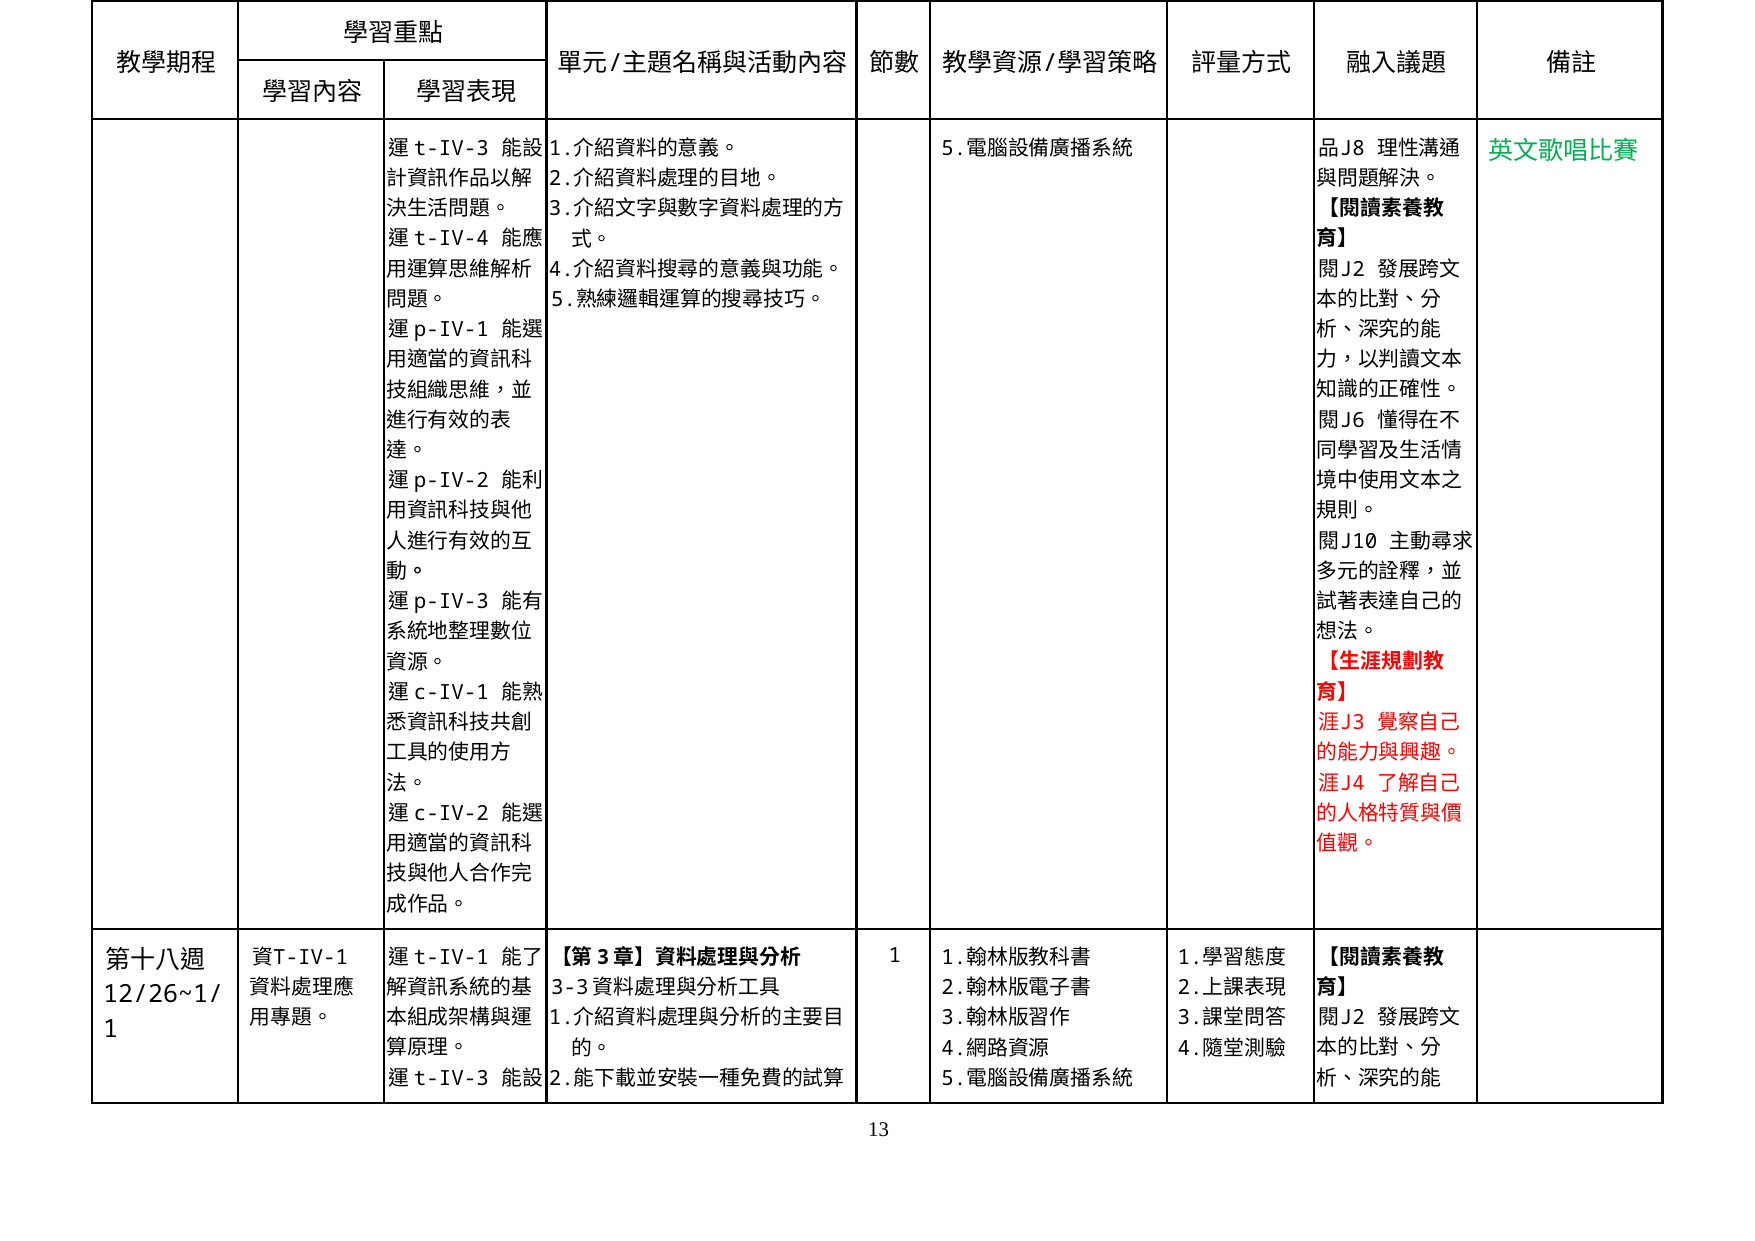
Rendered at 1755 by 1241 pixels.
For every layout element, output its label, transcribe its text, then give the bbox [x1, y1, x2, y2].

table_header 學習重點 [239, 2, 545, 59]
table_cell 運t-IV-3 能設計資訊作品以解決生活問題。 運t-IV-4 能應用運算思維解析問題。 運p-IV-1 能選用適當的資訊科技組織思維，並進行有效的表達。 運p-IV-2 能利用資訊科技與他人進行有效的互動。 運p-IV-3 能有系統地整理數位資源。 運c-IV-1 能熟悉資訊科技共創工具的使用方法。 運c-IV-2 能選用適當的資訊科技與他人合作完成作品。 [385, 120, 545, 927]
table_cell 1.介紹資料的意義。 2.介紹資料處理的目地。 3.介紹文字與數字資料處理的方式。 4.介紹資料搜尋的意義與功能。 5.熟練邏輯運算的搜尋技巧。 [548, 120, 855, 927]
table_header 教學期程 [93, 2, 237, 118]
table_header 單元/主題名稱與活動內容 [548, 2, 855, 118]
table_cell 品J8 理性溝通與問題解決。 【閱讀素養教育】 閱J2 發展跨文本的比對、分析、深究的能力，以判讀文本知識的正確性。 閱J6 懂得在不同學習及生活情境中使用文本之規則。 閱J10 主動尋求多元的詮釋，並試著表達自己的想法。 【生涯規劃教育】 涯J3 覺察自己的能力與興趣。 涯J4 了解自己的人格特質與價值觀。 [1315, 120, 1476, 927]
table_cell 學習表現 [385, 61, 545, 118]
table_cell 【閱讀素養教育】 閱J2 發展跨文本的比對、分析、深究的能 [1315, 930, 1476, 1102]
table_cell 1.翰林版教科書 2.翰林版電子書 3.翰林版習作 4.網路資源 5.電腦設備廣播系統 [931, 930, 1166, 1102]
table_cell [93, 120, 237, 927]
table_header 備註 [1478, 2, 1661, 118]
table_cell 資T-IV-1 資料處理應用專題。 [239, 930, 383, 1102]
table_header 評量方式 [1168, 2, 1313, 118]
table_cell [1478, 930, 1661, 1102]
table_cell [858, 120, 929, 927]
table_cell 學習內容 [239, 61, 383, 118]
table_cell [1168, 120, 1313, 927]
table_header 融入議題 [1315, 2, 1476, 118]
table_header 節數 [858, 2, 929, 118]
table_cell 第十八週12/26~1/1 [93, 930, 237, 1102]
table_cell 1.學習態度 2.上課表現 3.課堂問答 4.隨堂測驗 [1168, 930, 1313, 1102]
table_cell 5.電腦設備廣播系統 [931, 120, 1166, 927]
table_cell 運t-IV-1 能了解資訊系統的基本組成架構與運算原理。 運t-IV-3 能設 [385, 930, 545, 1102]
table_cell 【第3章】資料處理與分析 3-3資料處理與分析工具 1.介紹資料處理與分析的主要目的。 2.能下載並安裝一種免費的試算 [548, 930, 855, 1102]
table_cell 1 [858, 930, 929, 1102]
table_header 教學資源/學習策略 [931, 2, 1166, 118]
table_cell 英文歌唱比賽 [1478, 120, 1661, 927]
table_cell [239, 120, 383, 927]
